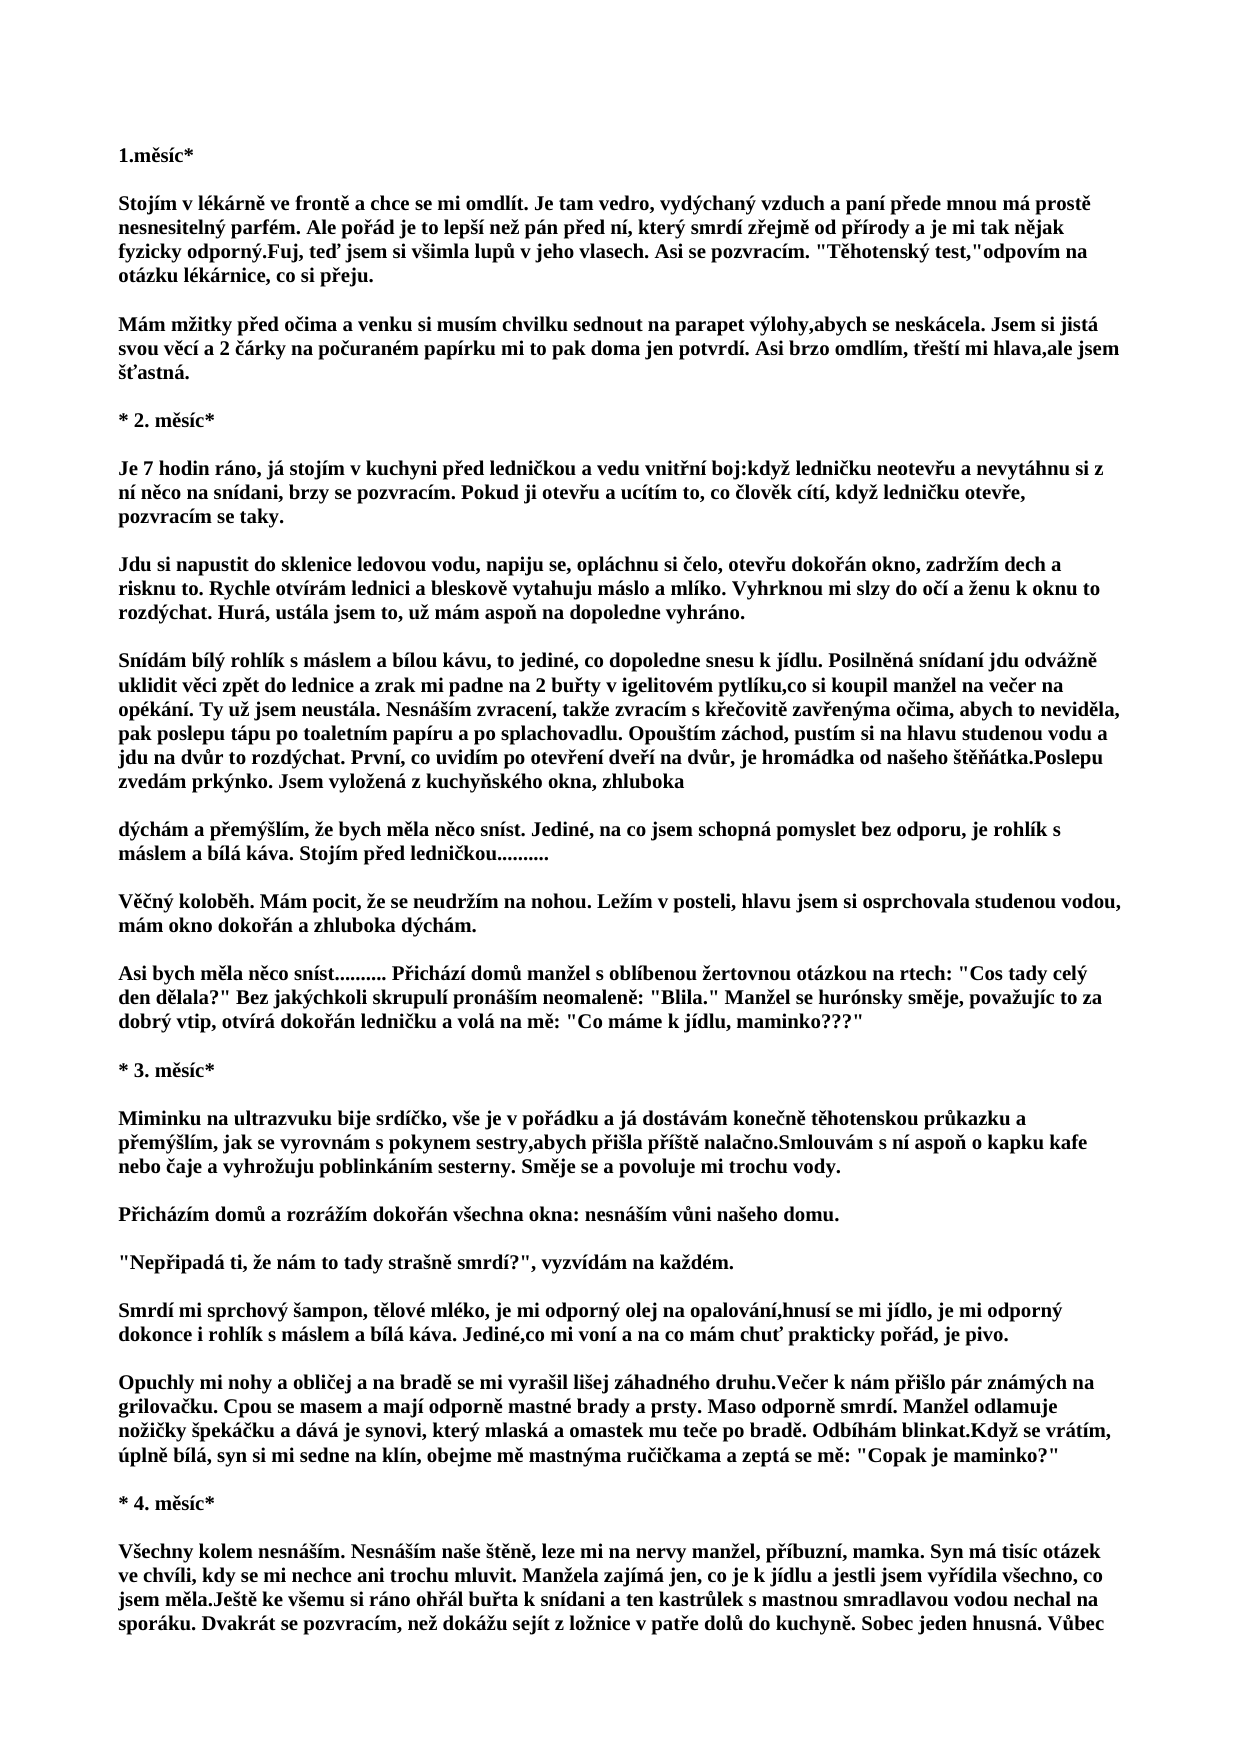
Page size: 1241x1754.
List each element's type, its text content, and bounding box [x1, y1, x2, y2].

subtitle 1.měsíc* Stojím v lékárně ve frontě a chce se mi omdlít. Je tam vedro, vydýchaný vzduch a paní přede mnou má prostě nesnesitelný parfém. Ale pořád je to lepší než pán před ní, který smrdí zřejmě od přírody a je mi tak nějak fyzicky odporný.Fuj, teď jsem si všimla lupů v jeho vlasech. Asi se pozvracím. "Těhotenský test,"odpovím na otázku lékárnice, co si přeju. Mám mžitky před očima a venku si musím chvilku sednout na parapet výlohy,abych se neskácela. Jsem si jistá svou věcí a 2 čárky na počuraném papírku mi to pak doma jen potvrdí. Asi brzo omdlím, třeští mi hlava,ale jsem šťastná. * 2. měsíc* Je 7 hodin ráno, já stojím v kuchyni před ledničkou a vedu vnitřní boj:když ledničku neotevřu a nevytáhnu si z ní něco na snídani, brzy se pozvracím. Pokud ji otevřu a ucítím to, co člověk cítí, když ledničku otevře, pozvracím se taky. Jdu si napustit do sklenice ledovou vodu, napiju se, opláchnu si čelo, otevřu dokořán okno, zadržím dech a risknu to. Rychle otvírám lednici a bleskově vytahuju máslo a mlíko. Vyhrknou mi slzy do očí a ženu k oknu to rozdýchat. Hurá, ustála jsem to, už mám aspoň na dopoledne vyhráno. Snídám bílý rohlík s máslem a bílou kávu, to jediné, co dopoledne snesu k jídlu. Posilněná snídaní jdu odvážně uklidit věci zpět do lednice a zrak mi padne na 2 buřty v igelitovém pytlíku,co si koupil manžel na večer na opékání. Ty už jsem neustála. Nesnáším zvracení, takže zvracím s křečovitě zavřenýma očima, abych to neviděla, pak poslepu tápu po toaletním papíru a po splachovadlu. Opouštím záchod, pustím si na hlavu studenou vodu a jdu na dvůr to rozdýchat. První, co uvidím po otevření dveří na dvůr, je hromádka od našeho štěňátka.Poslepu zvedám prkýnko. Jsem vyložená z kuchyňského okna, zhluboka dýchám a přemýšlím, že bych měla něco sníst. Jediné, na co jsem schopná pomyslet bez odporu, je rohlík s máslem a bílá káva. Stojím před ledničkou.......... Věčný koloběh. Mám pocit, že se neudržím na nohou. Ležím v posteli, hlavu jsem si osprchovala studenou vodou, mám okno dokořán a zhluboka dýchám. Asi bych měla něco sníst.......... Přichází domů manžel s oblíbenou žertovnou otázkou na rtech: "Cos tady celý den dělala?" Bez jakýchkoli skrupulí pronáším neomaleně: "Blila." Manžel se hurónsky směje, považujíc to za dobrý vtip, otvírá dokořán ledničku a volá na mě: "Co máme k jídlu, maminko???" * 3. měsíc* Miminku na ultrazvuku bije srdíčko, vše je v pořádku a já dostávám konečně těhotenskou průkazku a přemýšlím, jak se vyrovnám s pokynem sestry,abych přišla příště nalačno.Smlouvám s ní aspoň o kapku kafe nebo čaje a vyhrožuju poblinkáním sesterny. Směje se a povoluje mi trochu vody. Přicházím domů a rozrážím dokořán všechna okna: nesnáším vůni našeho domu. "Nepřipadá ti, že nám to tady strašně smrdí?", vyzvídám na každém. Smrdí mi sprchový šampon, tělové mléko, je mi odporný olej na opalování,hnusí se mi jídlo, je mi odporný dokonce i rohlík s máslem a bílá káva. Jediné,co mi voní a na co mám chuť prakticky pořád, je pivo. Opuchly mi nohy a obličej a na bradě se mi vyrašil lišej záhadného druhu.Večer k nám přišlo pár známých na grilovačku. Cpou se masem a mají odporně mastné brady a prsty. Maso odporně smrdí. Manžel odlamuje nožičky špekáčku a dává je synovi, který mlaská a omastek mu teče po bradě. Odbíhám blinkat.Když se vrátím, úplně bílá, syn si mi sedne na klín, obejme mě mastnýma ručičkama a zeptá se mě: "Copak je maminko?" * 4. měsíc* Všechny kolem nesnáším. Nesnáším naše štěně, leze mi na nervy manžel, příbuzní, mamka. Syn má tisíc otázek ve chvíli, kdy se mi nechce ani trochu mluvit. Manžela zajímá jen, co je k jídlu a jestli jsem vyřídila všechno, co jsem měla.Ještě ke všemu si ráno ohřál buřta k snídani a ten kastrůlek s mastnou smradlavou vodou nechal na sporáku. Dvakrát se pozvracím, než dokážu sejít z ložnice v patře dolů do kuchyně. Sobec jeden hnusná. Vůbec [118, 143, 1122, 1635]
